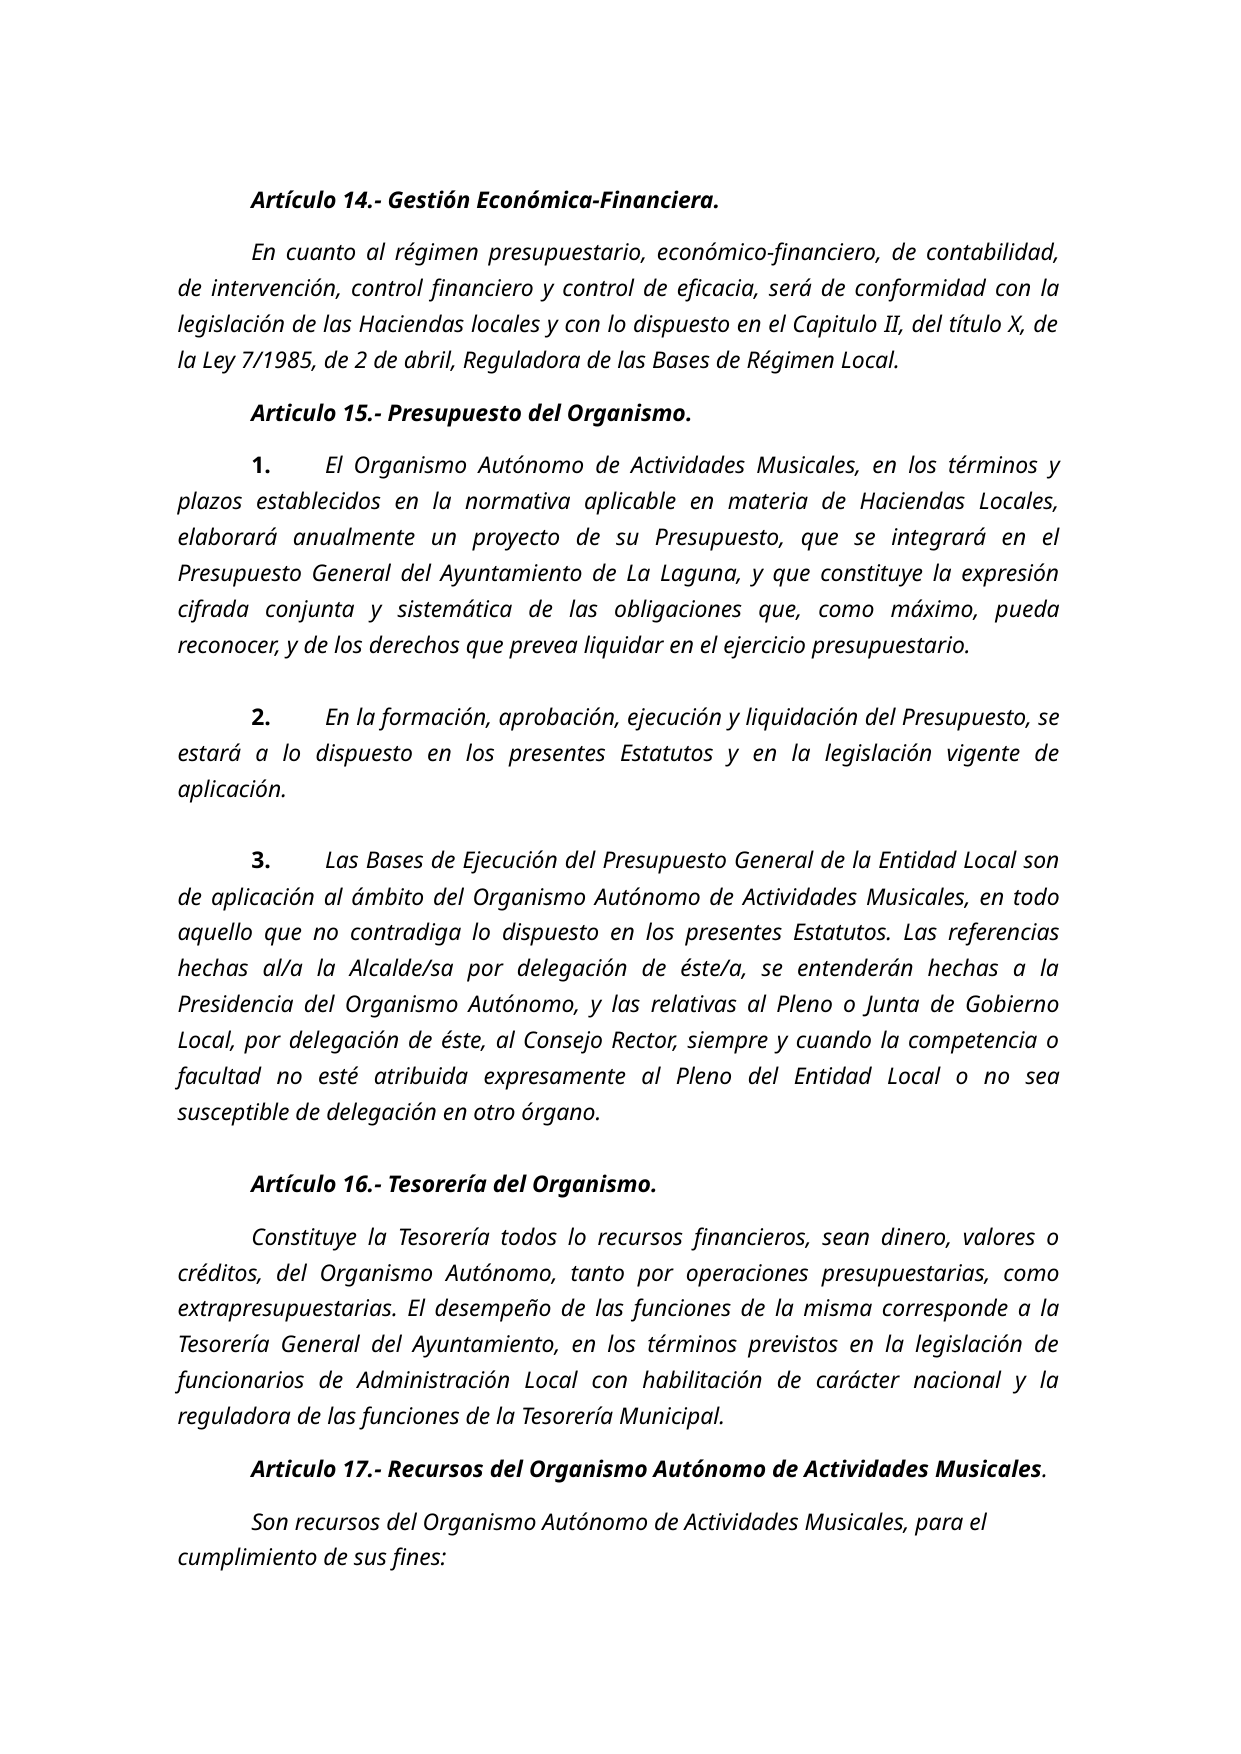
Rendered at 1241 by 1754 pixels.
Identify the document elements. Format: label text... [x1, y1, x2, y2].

text Artículo 16.- Tesorería del Organismo. [177, 1168, 1063, 1199]
text Articulo 17.- Recursos del Organismo Autónomo de Actividades Musicales. [177, 1453, 1063, 1484]
text Artículo 14.- Gestión Económica-Financiera. [177, 183, 1063, 215]
text Articulo 15.- Presupuesto del Organismo. [177, 397, 1063, 428]
list Las Bases de Ejecución del Presupuesto General de la Entidad Local son de aplicación al ámbito del Organismo Autónomo de Actividades Musicales, en todo aquello que no contradiga lo dispuesto en los presentes Estatutos. Las referencias hechas al/a la Alcalde/sa por delegación de éste/a, se entenderán hechas a la Presidencia del Organismo Autónomo, y las relativas al Pleno o Junta de Gobierno Local, por delegación de éste, al Consejo Rector, siempre y cuando la competencia o facultad no esté atribuida expresamente al Pleno del Entidad Local o no sea susceptible de delegación en otro órgano. [177, 844, 1063, 1127]
list El Organismo Autónomo de Actividades Musicales, en los términos y plazos establecidos en la normativa aplicable en materia de Haciendas Locales, elaborará anualmente un proyecto de su Presupuesto, que se integrará en el Presupuesto General del Ayuntamiento de La Laguna, y que constituye la expresión cifrada conjunta y sistemática de las obligaciones que, como máximo, pueda reconocer, y de los derechos que prevea liquidar en el ejercicio presupuestario. [177, 449, 1063, 660]
text Constituye la Tesorería todos lo recursos financieros, sean dinero, valores o créditos, del Organismo Autónomo, tanto por operaciones presupuestarias, como extrapresupuestarias. El desempeño de las funciones de la misma corresponde a la Tesorería General del Ayuntamiento, en los términos previstos en la legislación de funcionarios de Administración Local con habilitación de carácter nacional y la reguladora de las funciones de la Tesorería Municipal. [177, 1221, 1063, 1431]
text Son recursos del Organismo Autónomo de Actividades Musicales, para el cumplimiento de sus fines: [177, 1505, 1063, 1573]
text En cuanto al régimen presupuestario, económico-financiero, de contabilidad, de intervención, control financiero y control de eficacia, será de conformidad con la legislación de las Haciendas locales y con lo dispuesto en el Capitulo II, del título X, de la Ley 7/1985, de 2 de abril, Reguladora de las Bases de Régimen Local. [177, 236, 1063, 375]
list En la formación, aprobación, ejecución y liquidación del Presupuesto, se estará a lo dispuesto en los presentes Estatutos y en la legislación vigente de aplicación. [177, 701, 1063, 804]
